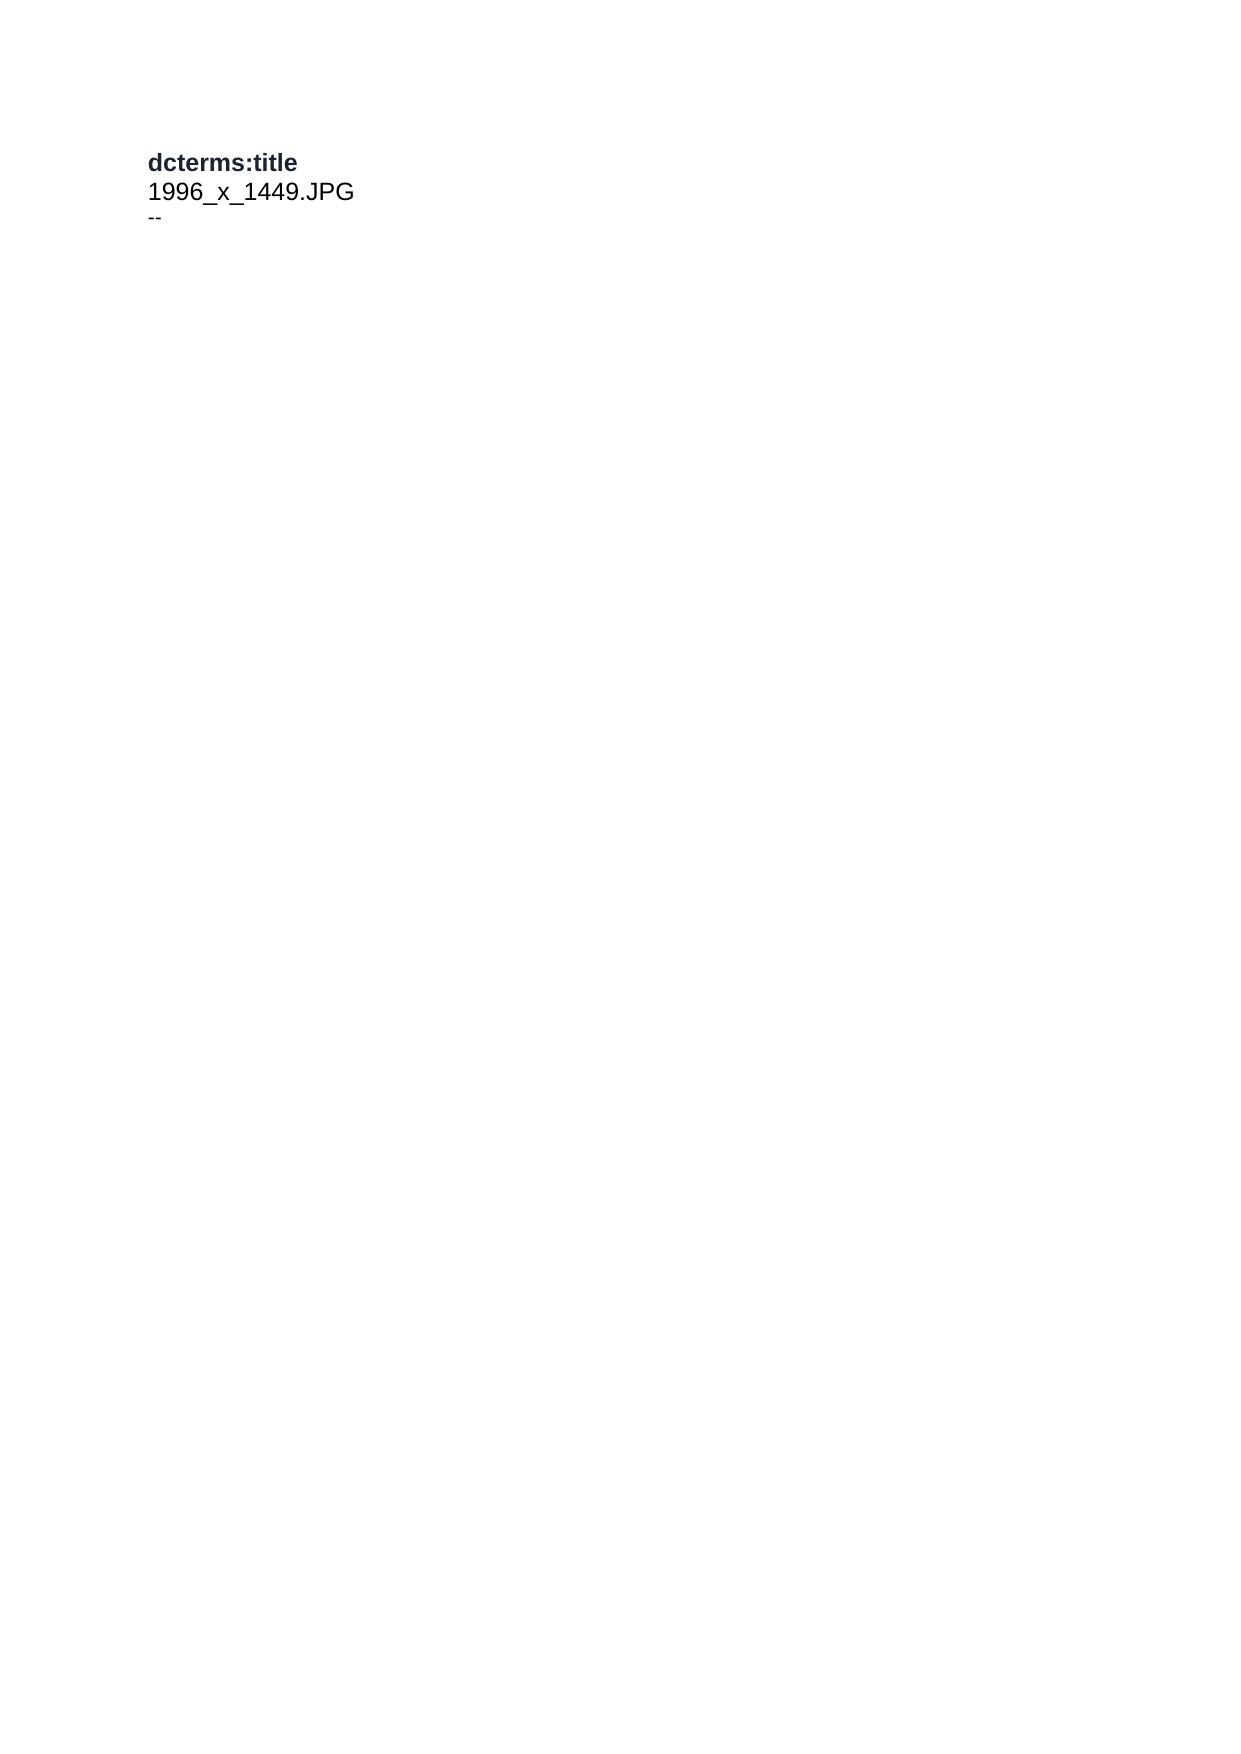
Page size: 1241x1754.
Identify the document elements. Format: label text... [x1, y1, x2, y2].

text 1996_x_1449.JPG [148, 176, 1092, 205]
text -- [148, 205, 1092, 229]
text dcterms:title [148, 148, 1092, 176]
